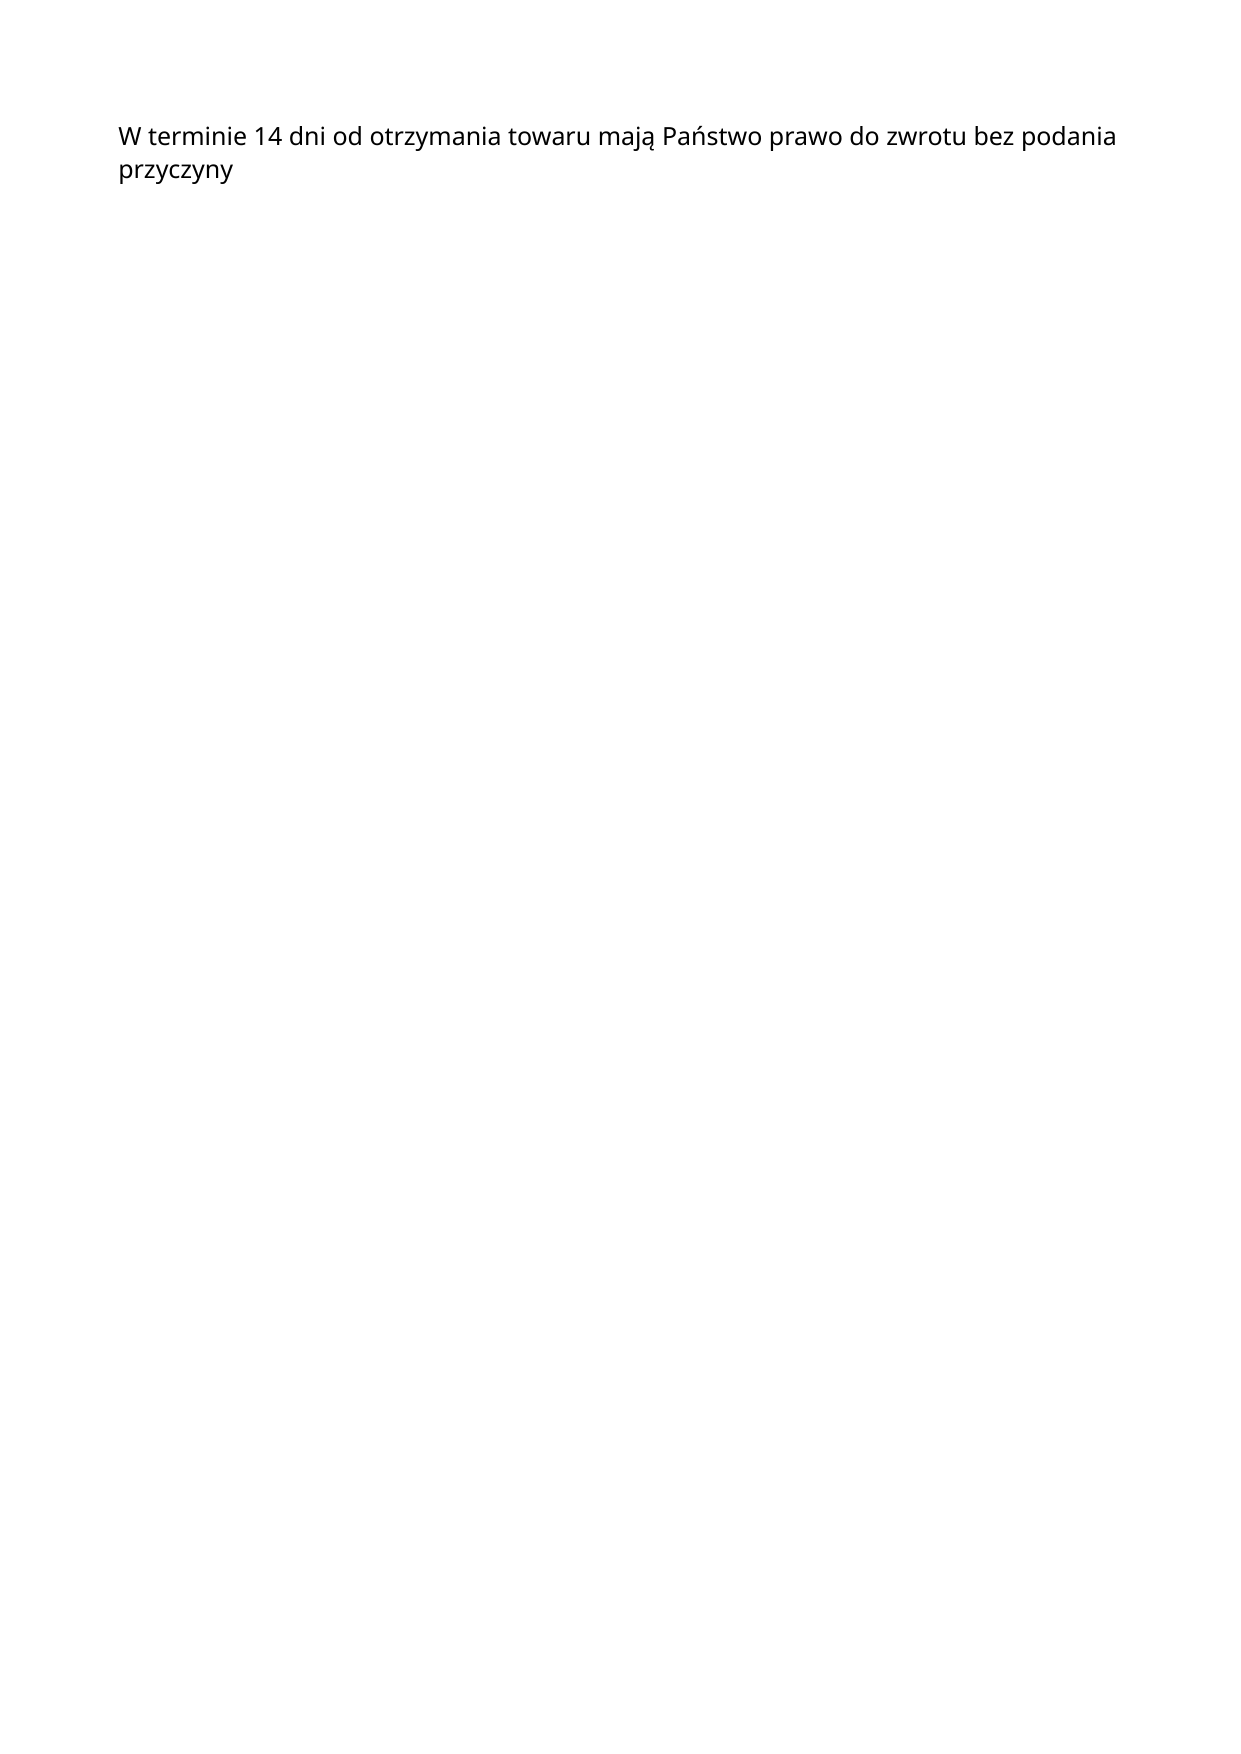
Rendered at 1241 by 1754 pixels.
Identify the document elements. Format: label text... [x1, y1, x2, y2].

text W terminie 14 dni od otrzymania towaru mają Państwo prawo do zwrotu bez podania przyczyny [118, 118, 1122, 186]
